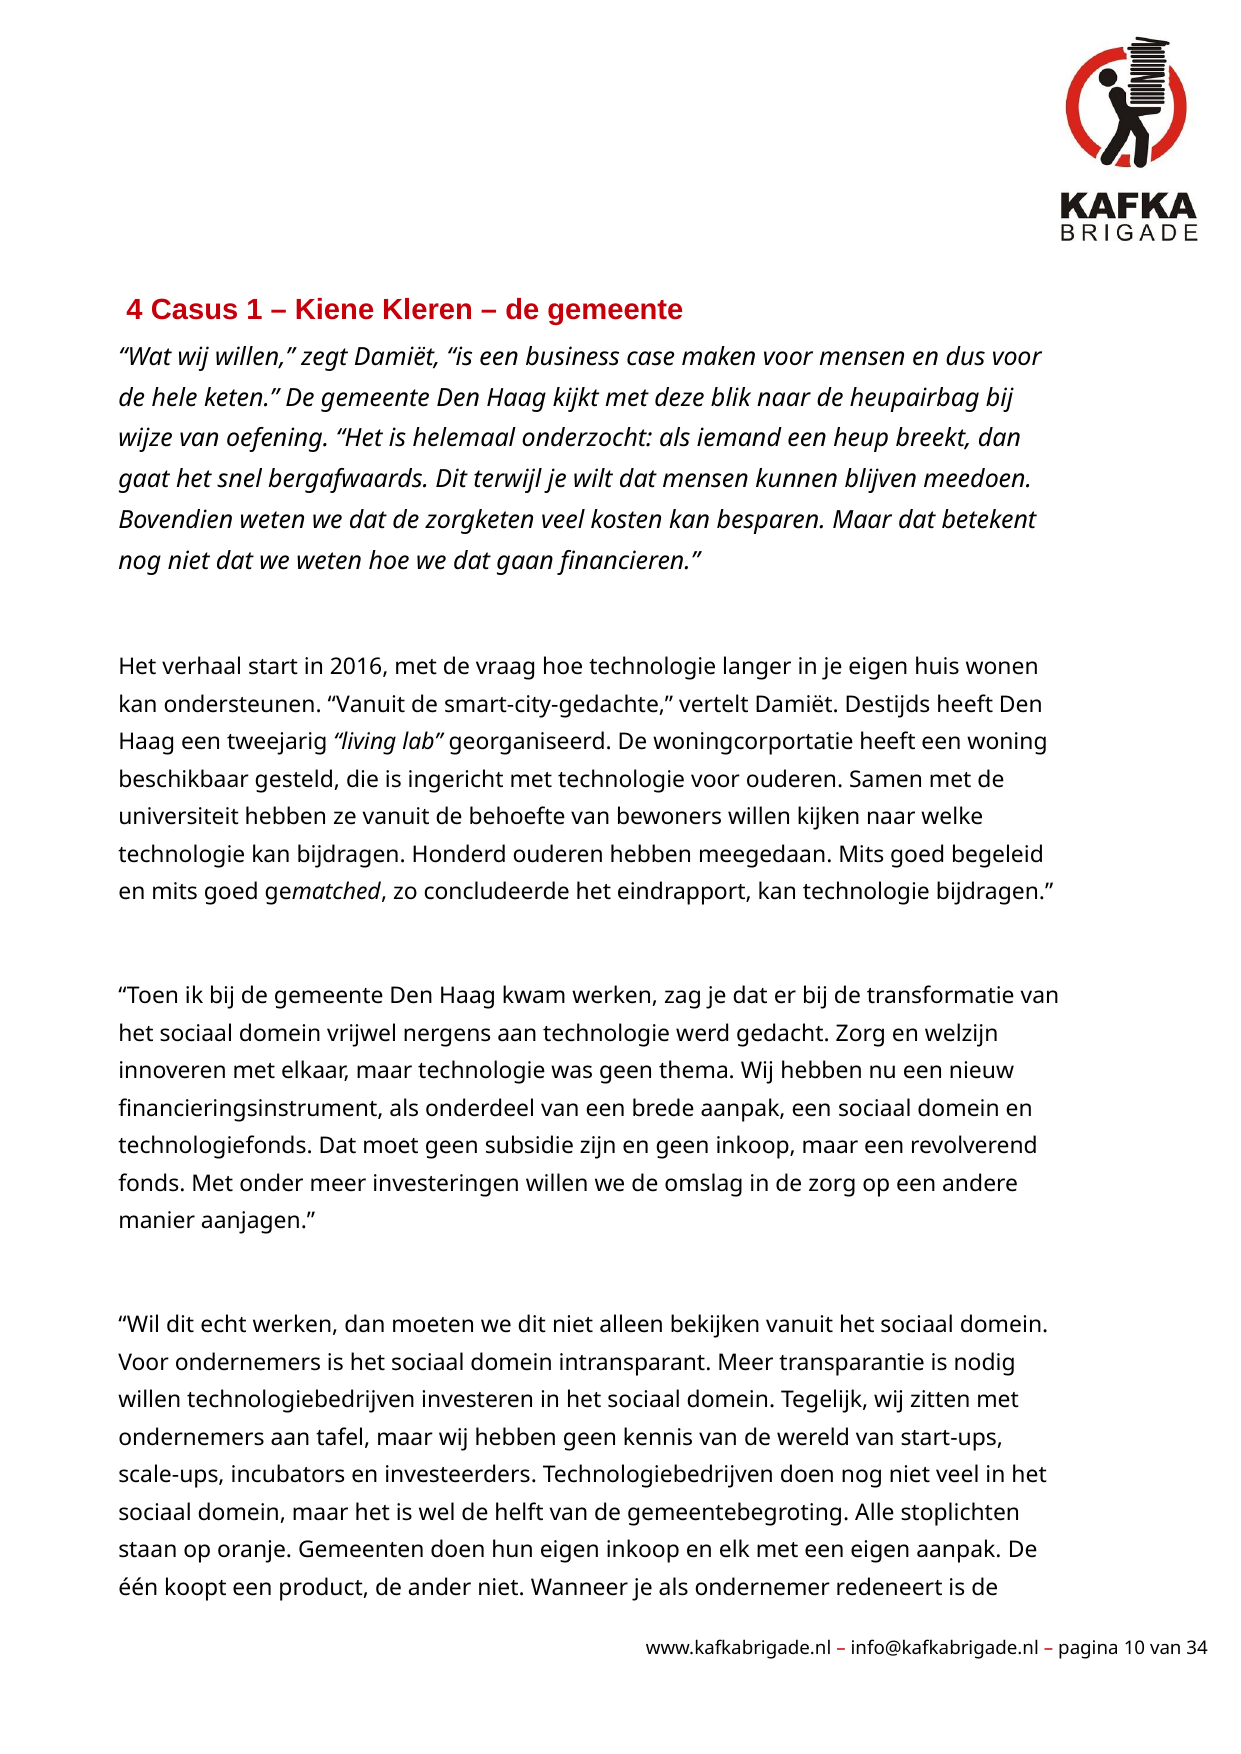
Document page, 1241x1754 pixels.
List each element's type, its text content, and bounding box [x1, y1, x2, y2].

subtitle Casus 1 – Kiene Kleren – de gemeente [118, 292, 1063, 326]
text Het verhaal start in 2016, met de vraag hoe technologie langer in je eigen huis wonen kan ondersteunen. “Vanuit de smart-city-gedachte,” vertelt Damiët. Destijds heeft Den Haag een tweejarig “living lab” georganiseerd. De woningcorportatie heeft een woning beschikbaar gesteld, die is ingericht met technologie voor ouderen. Samen met de universiteit hebben ze vanuit de behoefte van bewoners willen kijken naar welke technologie kan bijdragen. Honderd ouderen hebben meegedaan. Mits goed begeleid en mits goed gematched, zo concludeerde het eindrapport, kan technologie bijdragen.” [118, 650, 1063, 906]
picture [1051, 32, 1205, 246]
text “Wil dit echt werken, dan moeten we dit niet alleen bekijken vanuit het sociaal domein. Voor ondernemers is het sociaal domein intransparant. Meer transparantie is nodig willen technologiebedrijven investeren in het sociaal domein. Tegelijk, wij zitten met ondernemers aan tafel, maar wij hebben geen kennis van de wereld van start-ups, scale-ups, incubators en investeerders. Technologiebedrijven doen nog niet veel in het sociaal domein, maar het is wel de helft van de gemeentebegroting. Alle stoplichten staan op oranje. Gemeenten doen hun eigen inkoop en elk met een eigen aanpak. De één koopt een product, de ander niet. Wanneer je als ondernemer redeneert is de [118, 1308, 1063, 1602]
text “Toen ik bij de gemeente Den Haag kwam werken, zag je dat er bij de transformatie van het sociaal domein vrijwel nergens aan technologie werd gedacht. Zorg en welzijn innoveren met elkaar, maar technologie was geen thema. Wij hebben nu een nieuw financieringsinstrument, als onderdeel van een brede aanpak, een sociaal domein en technologiefonds. Dat moet geen subsidie zijn en geen inkoop, maar een revolverend fonds. Met onder meer investeringen willen we de omslag in de zorg op een andere manier aanjagen.” [118, 979, 1063, 1236]
text “Wat wij willen,” zegt Damiët, “is een business case maken voor mensen en dus voor de hele keten.” De gemeente Den Haag kijkt met deze blik naar de heupairbag bij wijze van oefening. “Het is helemaal onderzocht: als iemand een heup breekt, dan gaat het snel bergafwaards. Dit terwijl je wilt dat mensen kunnen blijven meedoen. Bovendien weten we dat de zorgketen veel kosten kan besparen. Maar dat betekent nog niet dat we weten hoe we dat gaan financieren.” [118, 338, 1063, 577]
